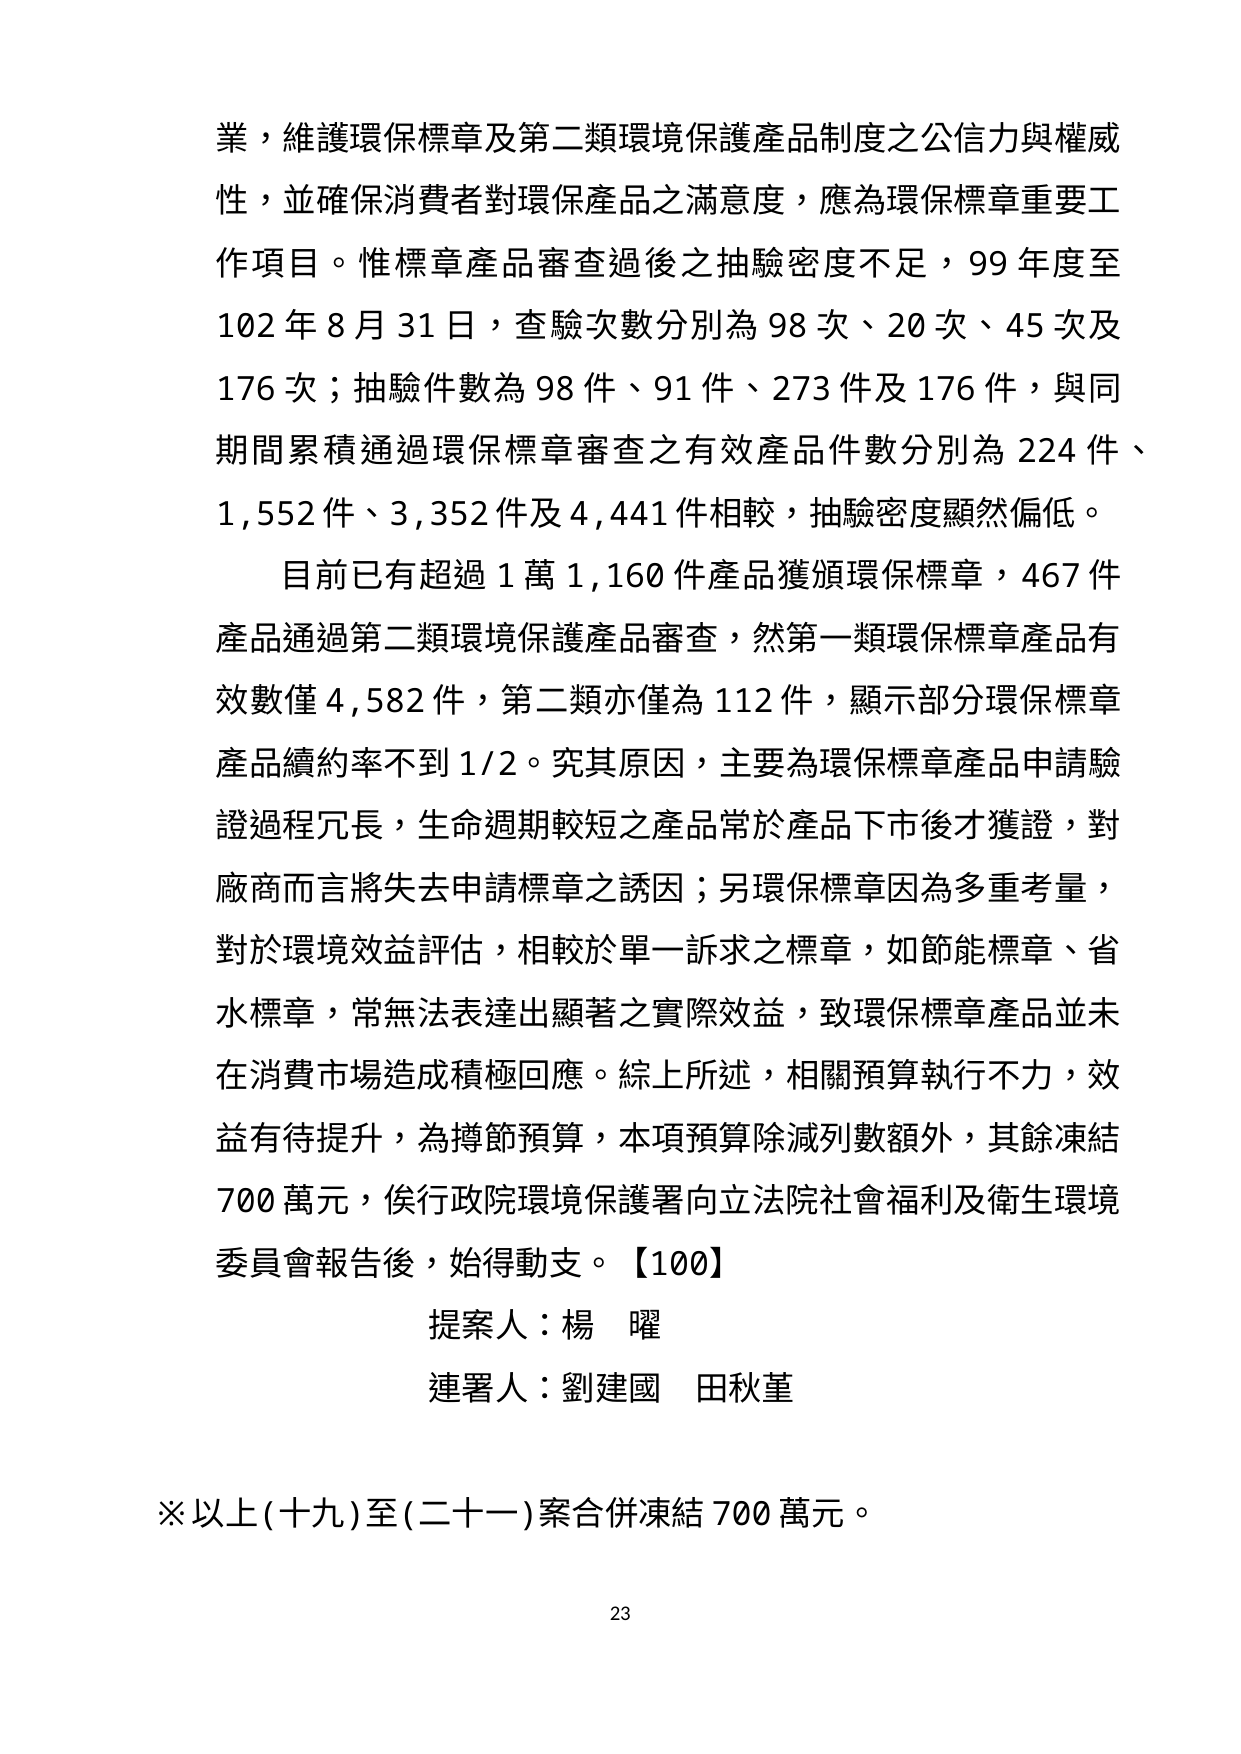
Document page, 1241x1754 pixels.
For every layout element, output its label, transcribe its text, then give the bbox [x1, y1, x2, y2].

text 連署人：劉建國 田秋堇 [118, 1344, 1122, 1407]
text 提案人：楊 曜 [118, 1282, 1122, 1344]
text 經查：按持續進行產品追蹤考核，並配合產品抽樣檢驗作業，維護環保標章及第二類環境保護產品制度之公信力與權威性，並確保消費者對環保產品之滿意度，應為環保標章重要工作項目。惟標章產品審查過後之抽驗密度不足，99年度至102年8月31日，查驗次數分別為98次、20次、45次及176次；抽驗件數為98件、91件、273件及176件，與同期間累積通過環保標章審查之有效產品件數分別為224件、1,552件、3,352件及4,441件相較，抽驗密度顯然偏低。 [216, 94, 1122, 532]
text ※以上(十九)至(二十一)案合併凍結700萬元。 [151, 1469, 1122, 1532]
text 目前已有超過1萬1,160件產品獲頒環保標章，467件產品通過第二類環境保護產品審查，然第一類環保標章產品有效數僅4,582件，第二類亦僅為112件，顯示部分環保標章產品續約率不到1/2。究其原因，主要為環保標章產品申請驗證過程冗長，生命週期較短之產品常於產品下市後才獲證，對廠商而言將失去申請標章之誘因；另環保標章因為多重考量，對於環境效益評估，相較於單一訴求之標章，如節能標章、省水標章，常無法表達出顯著之實際效益，致環保標章產品並未在消費市場造成積極回應。綜上所述，相關預算執行不力，效益有待提升，為撙節預算，本項預算除減列數額外，其餘凍結700萬元，俟行政院環境保護署向立法院社會福利及衛生環境委員會報告後，始得動支。【100】 [216, 532, 1122, 1282]
